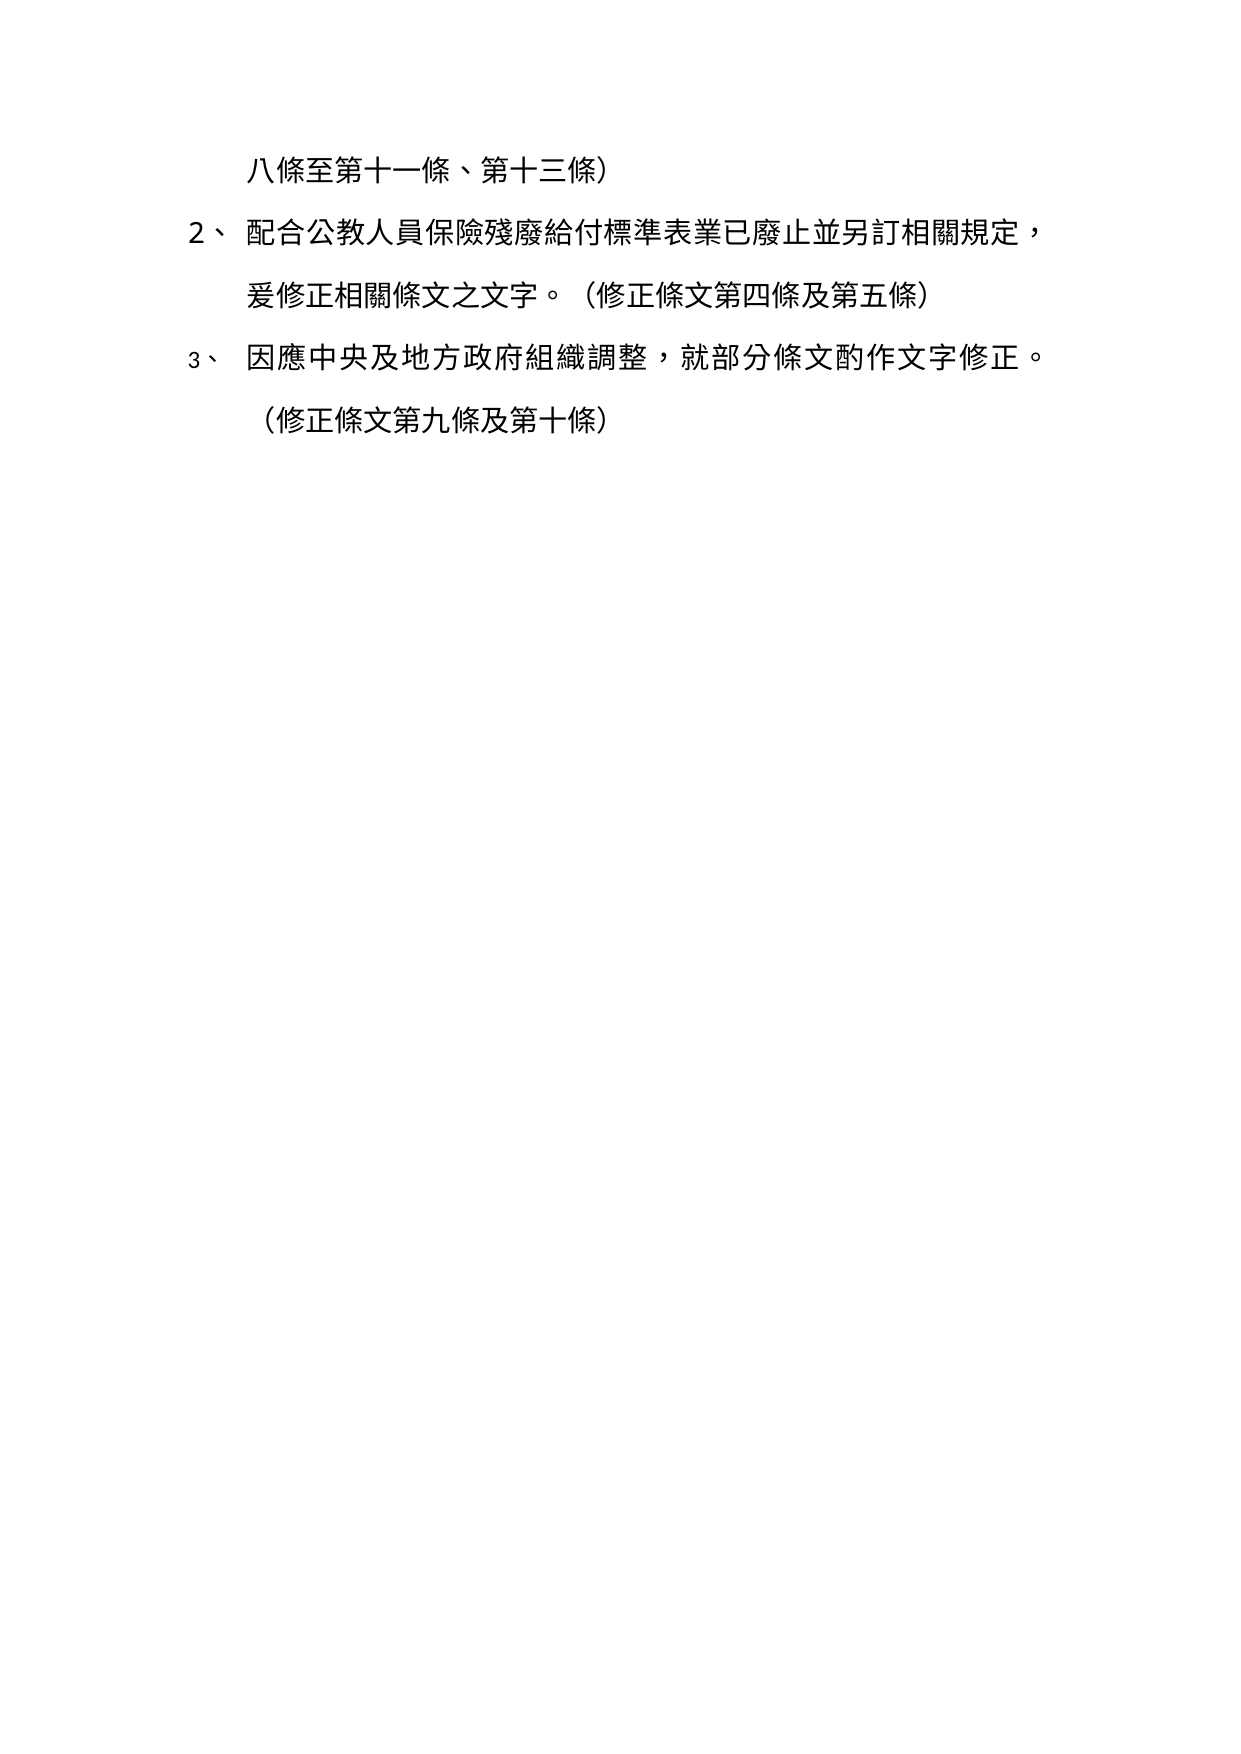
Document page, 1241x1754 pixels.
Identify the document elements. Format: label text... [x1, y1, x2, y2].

list 因應中央及地方政府組織調整，就部分條文酌作文字修正。（修正條文第九條及第十條） [187, 314, 1053, 439]
list 八條至第十一條、第十三條） [187, 127, 1053, 189]
list 配合公教人員保險殘廢給付標準表業已廢止並另訂相關規定，爰修正相關條文之文字。（修正條文第四條及第五條） [187, 189, 1053, 314]
